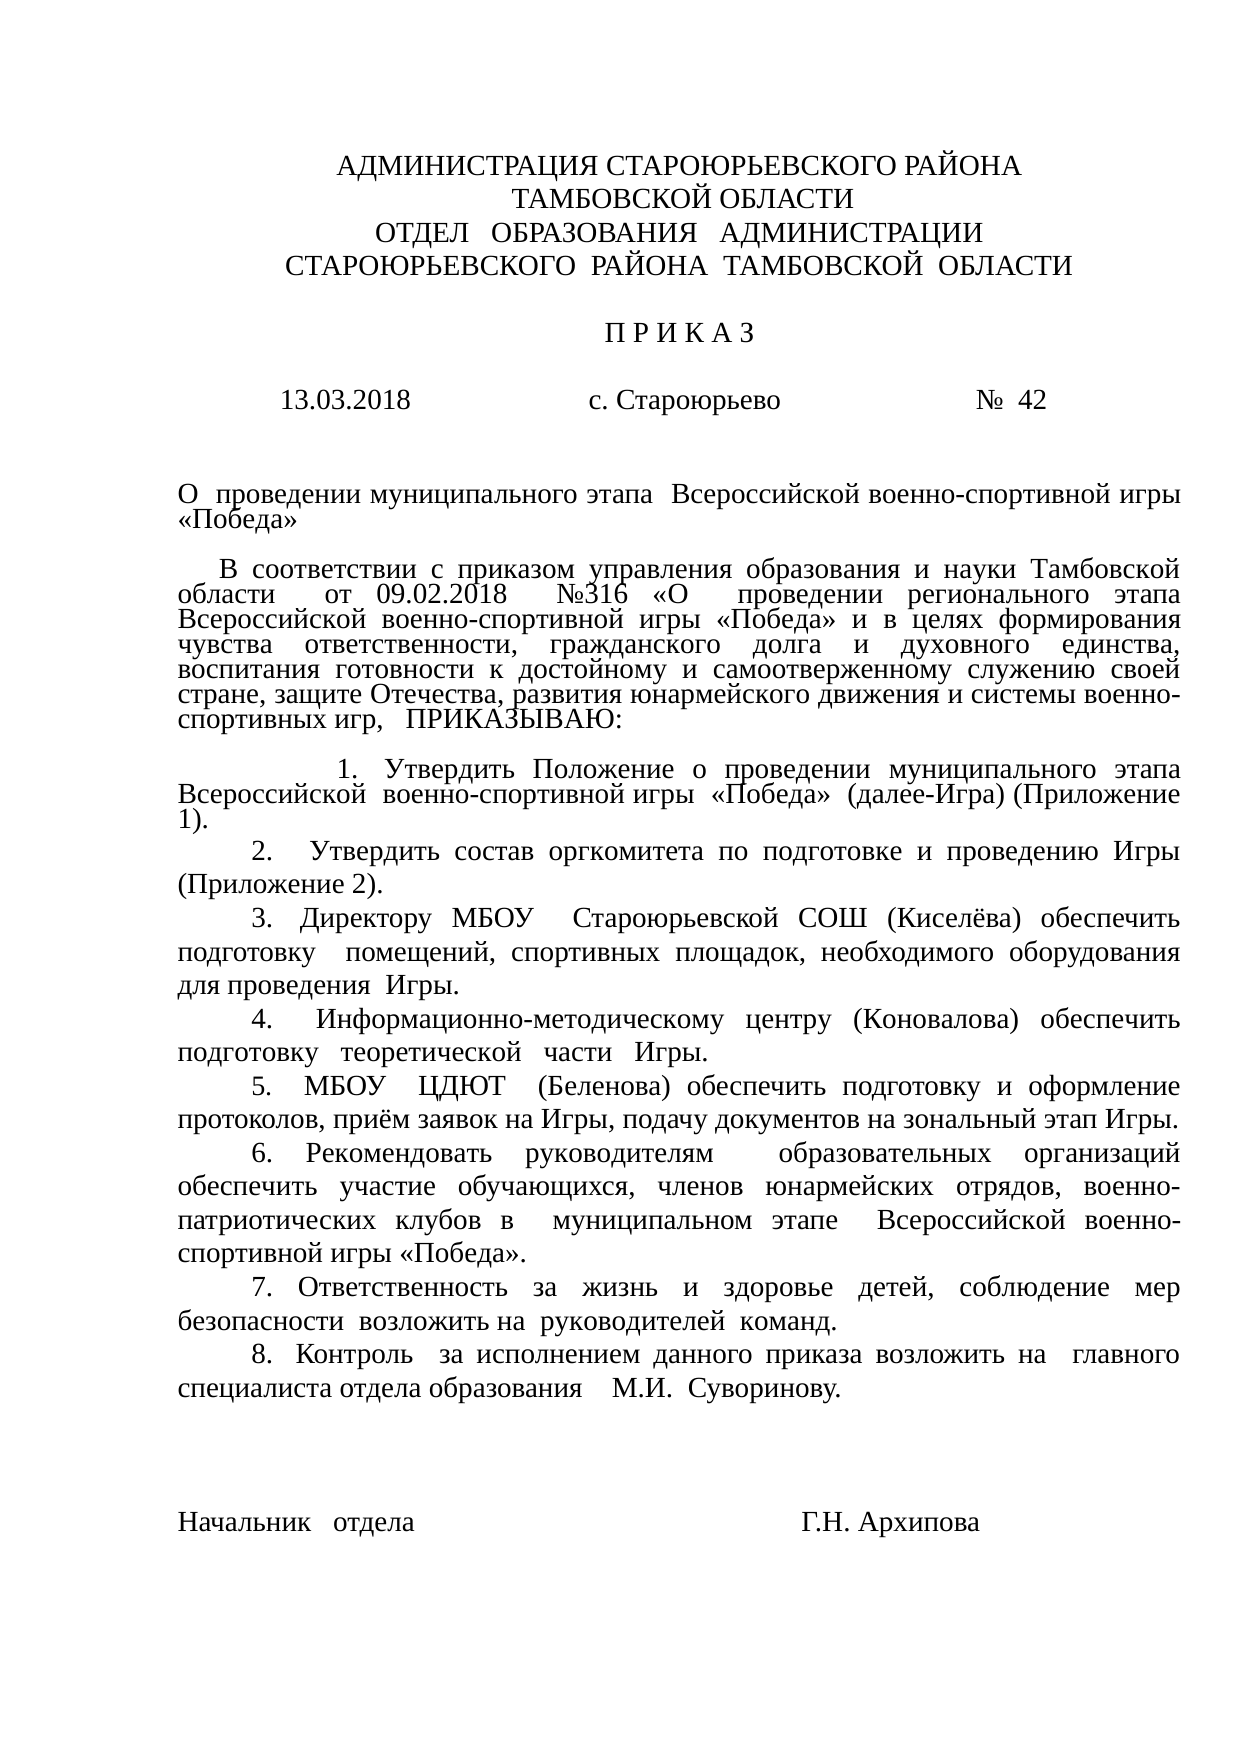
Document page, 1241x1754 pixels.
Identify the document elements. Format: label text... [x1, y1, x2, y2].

text 6. Рекомендовать руководителям образовательных организаций обеспечить участие обучающихся, членов юнармейских отрядов, военно-патриотических клубов в муниципальном этапе Всероссийской военно-спортивной игры «Победа». [177, 1135, 1181, 1269]
text 2. Утвердить состав оргкомитета по подготовке и проведению Игры (Приложение 2). [177, 833, 1181, 900]
subtitle ТАМБОВСКОЙ ОБЛАСТИ [177, 181, 1181, 215]
text 7. Ответственность за жизнь и здоровье детей, соблюдение мер безопасности возложить на руководителей команд. [177, 1269, 1181, 1336]
text В соответствии с приказом управления образования и науки Тамбовской области от 09.02.2018 №316 «О проведении регионального этапа Всероссийской военно-спортивной игры «Победа» и в целях формирования чувства ответственности, гражданского долга и духовного единства, воспитания готовности к достойному и самоотверженному служению своей стране, защите Отечества, развития юнармейского движения и системы военно-спортивных игр, ПРИКАЗЫВАЮ: [177, 558, 1181, 733]
text 8. Контроль за исполнением данного приказа возложить на главного специалиста отдела образования М.И. Суворинову. [177, 1336, 1181, 1403]
subtitle АДМИНИСТРАЦИЯ СТАРОЮРЬЕВСКОГО РАЙОНА [177, 148, 1181, 181]
text П Р И К А З [177, 315, 1181, 349]
text Начальник отдела Г.Н. Архипова [177, 1504, 1181, 1537]
text ОТДЕЛ ОБРАЗОВАНИЯ АДМИНИСТРАЦИИ [177, 215, 1181, 248]
text 1. Утвердить Положение о проведении муниципального этапа Всероссийской военно-спортивной игры «Победа» (далее-Игра) (Приложение 1). [177, 758, 1181, 833]
table_header № 42 [845, 383, 1178, 416]
text 3. Директору МБОУ Староюрьевской СОШ (Киселёва) обеспечить подготовку помещений, спортивных площадок, необходимого оборудования для проведения Игры. [177, 900, 1181, 1001]
table_header с. Староюрьево [517, 383, 845, 416]
text СТАРОЮРЬЕВСКОГО РАЙОНА ТАМБОВСКОЙ ОБЛАСТИ [177, 248, 1181, 282]
table_header 13.03.2018 [174, 383, 517, 416]
text 4. Информационно-методическому центру (Коновалова) обеспечить подготовку теоретической части Игры. [177, 1001, 1181, 1068]
text 5. МБОУ ЦДЮТ (Беленова) обеспечить подготовку и оформление протоколов, приём заявок на Игры, подачу документов на зональный этап Игры. [177, 1068, 1181, 1135]
text О проведении муниципального этапа Всероссийской военно-спортивной игры «Победа» [177, 483, 1181, 533]
